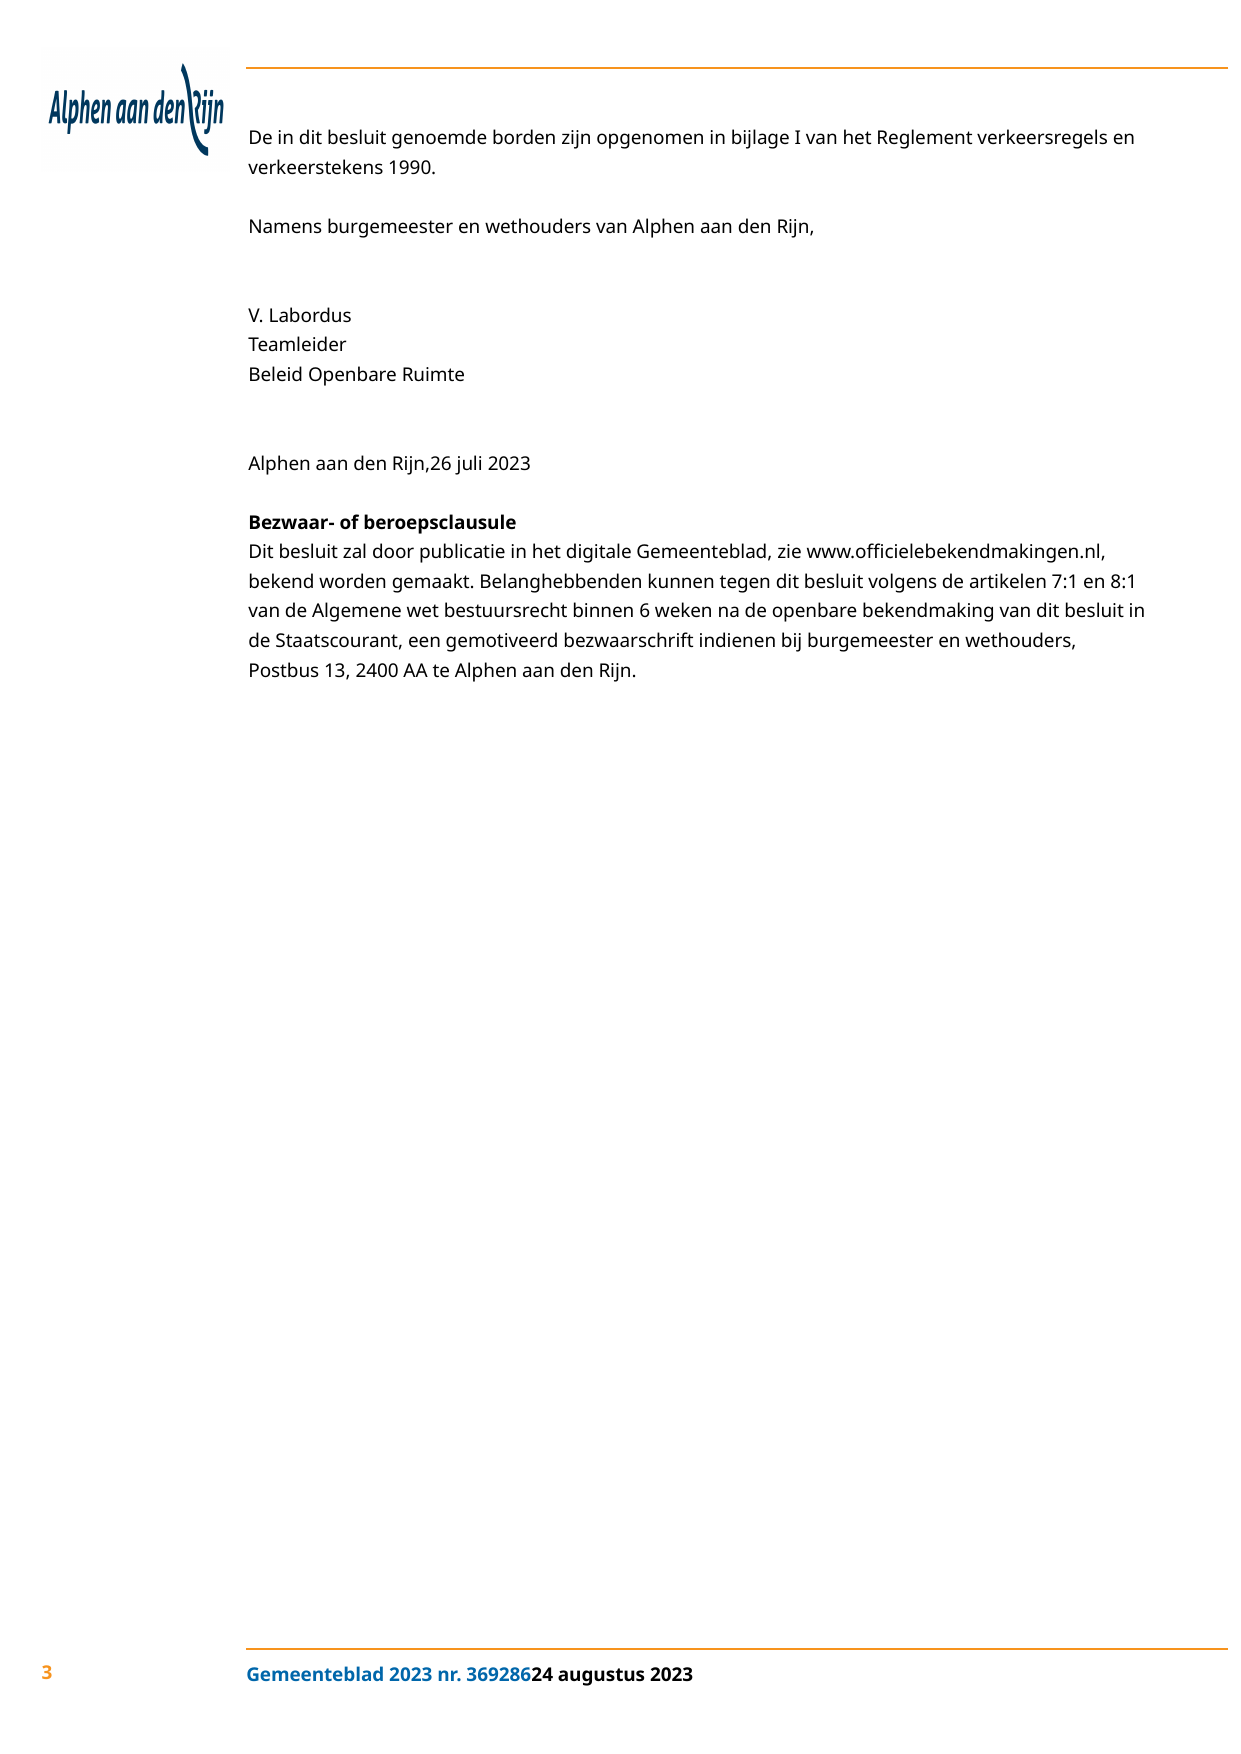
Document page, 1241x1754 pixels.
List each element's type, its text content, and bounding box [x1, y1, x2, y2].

text Teamleider [248, 331, 1152, 357]
text Alphen aan den Rijn,26 juli 2023 [248, 450, 1152, 476]
text V. Labordus [248, 302, 1152, 328]
text Beleid Openbare Ruimte [248, 361, 1152, 387]
text Dit besluit zal door publicatie in het digitale Gemeenteblad, zie www.officielebekendmakingen.nl, bekend worden gemaakt. Belanghebbenden kunnen tegen dit besluit volgens de artikelen 7:1 en 8:1 van de Algemene wet bestuursrecht binnen 6 weken na de openbare bekendmaking van dit besluit in de Staatscourant, een gemotiveerd bezwaarschrift indienen bij burgemeester en wethouders, Postbus 13, 2400 AA te Alphen aan den Rijn. [248, 538, 1152, 683]
picture [41, 47, 231, 172]
text Namens burgemeester en wethouders van Alphen aan den Rijn, [248, 213, 1152, 239]
text Bezwaar- of beroepsclausule [248, 509, 1152, 535]
text De in dit besluit genoemde borden zijn opgenomen in bijlage I van het Reglement verkeersregels en verkeerstekens 1990. [248, 124, 1152, 180]
